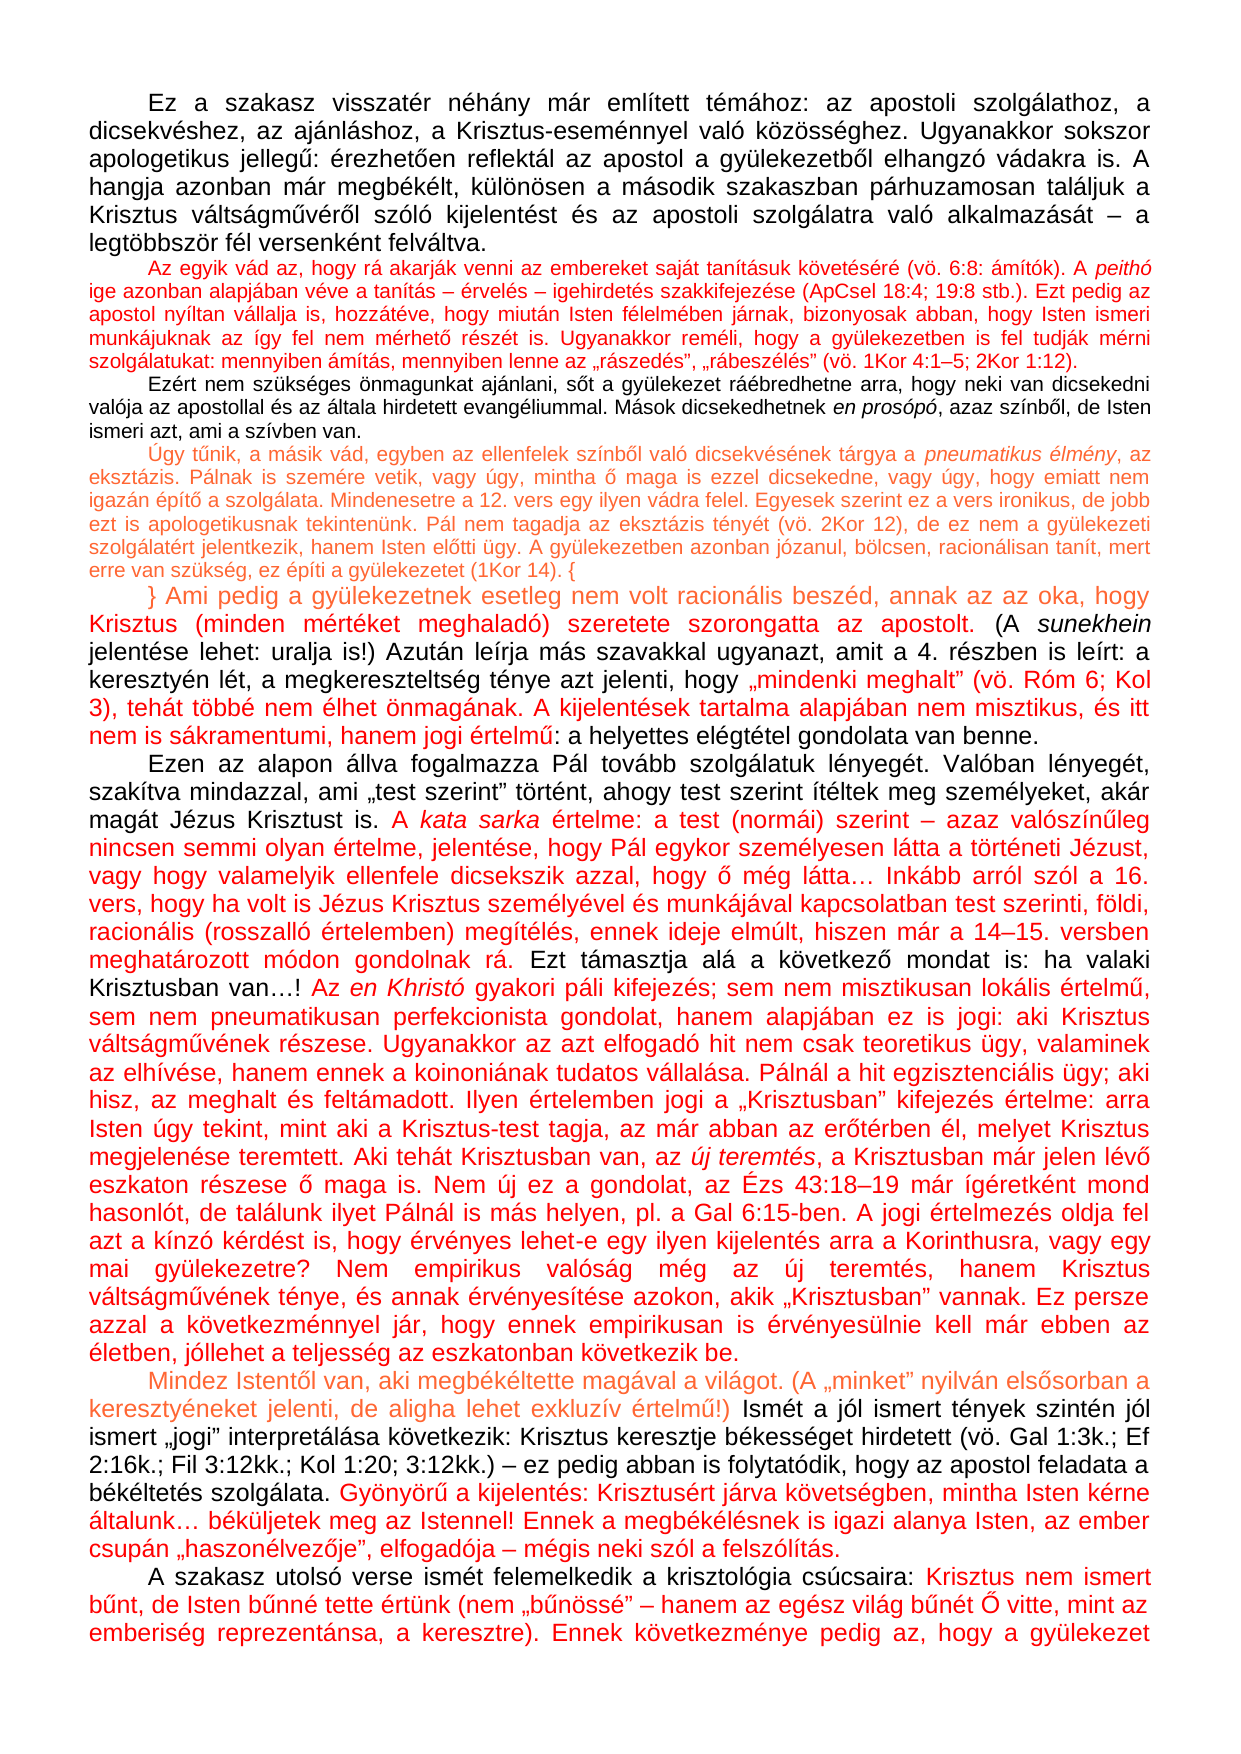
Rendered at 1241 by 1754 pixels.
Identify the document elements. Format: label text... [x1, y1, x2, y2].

text Ez a szakasz visszatér néhány már említett témához: az apostoli szolgálathoz, a dicsekvéshez, az ajánláshoz, a Krisztus-eseménnyel való közösséghez. Ugyanakkor sokszor apologetikus jellegű: érezhetően reflektál az apostol a gyülekezetből elhangzó vádakra is. A hangja azonban már megbékélt, különösen a második szakaszban párhuzamosan találjuk a Krisztus váltságművéről szóló kijelentést és az apostoli szolgálatra való alkalmazását – a legtöbbször fél versenként felváltva. [88, 88, 1152, 257]
text Mindez Istentől van, aki megbékéltette magával a világot. (A „minket” nyilván elsősorban a keresztyéneket jelenti, de aligha lehet exkluzív értelmű!) Ismét a jól ismert tények szintén jól ismert „jogi” interpretálása következik: Krisztus keresztje békességet hirdetett (vö. Gal 1:3k.; Ef 2:16k.; Fil 3:12kk.; Kol 1:20; 3:12kk.) – ez pedig abban is folytatódik, hogy az apostol feladata a békéltetés szolgálata. Gyönyörű a kijelentés: Krisztusért járva követségben, mintha Isten kérne általunk… béküljetek meg az Istennel! Ennek a megbékélésnek is igazi alanya Isten, az ember csupán „haszonélvezője”, elfogadója – mégis neki szól a felszólítás. [88, 1366, 1152, 1563]
text Ezért nem szükséges önmagunkat ajánlani, sőt a gyülekezet ráébredhetne arra, hogy neki van dicsekedni valója az apostollal és az általa hirdetett evangéliummal. Mások dicsekedhetnek en prosópó, azaz színből, de Isten ismeri azt, ami a szívben van. [88, 373, 1152, 442]
text Az egyik vád az, hogy rá akarják venni az embereket saját tanításuk követéséré (vö. 6:8: ámítók). A peithó ige azonban alapjában véve a tanítás – érvelés – igehirdetés szakkifejezése (ApCsel 18:4; 19:8 stb.). Ezt pedig az apostol nyíltan vállalja is, hozzátéve, hogy miután Isten félelmében járnak, bizonyosak abban, hogy Isten ismeri munkájuknak az így fel nem mérhető részét is. Ugyanakkor reméli, hogy a gyülekezetben is fel tudják mérni szolgálatukat: mennyiben ámítás, mennyiben lenne az „rászedés”, „rábeszélés” (vö. 1Kor 4:1–5; 2Kor 1:12). [88, 257, 1152, 373]
text Úgy tűnik, a másik vád, egyben az ellenfelek színből való dicsekvésének tárgya a pneumatikus élmény, az eksztázis. Pálnak is szemére vetik, vagy úgy, mintha ő maga is ezzel dicsekedne, vagy úgy, hogy emiatt nem igazán építő a szolgálata. Mindenesetre a 12. vers egy ilyen vádra felel. Egyesek szerint ez a vers ironikus, de jobb ezt is apologetikusnak tekintenünk. Pál nem tagadja az eksztázis tényét (vö. 2Kor 12), de ez nem a gyülekezeti szolgálatért jelentkezik, hanem Isten előtti ügy. A gyülekezetben azonban józanul, bölcsen, racionálisan tanít, mert erre van szükség, ez építi a gyülekezetet (1Kor 14). { [88, 442, 1152, 582]
text A szakasz utolsó verse ismét felemelkedik a krisztológia csúcsaira: Krisztus nem ismert bűnt, de Isten bűnné tette értünk (nem „bűnössé” – hanem az egész világ bűnét Ő vitte, mint az emberiség reprezentánsa, a keresztre). Ennek következménye pedig az, hogy a gyülekezet [88, 1563, 1152, 1647]
text } Ami pedig a gyülekezetnek esetleg nem volt racionális beszéd, annak az az oka, hogy Krisztus (minden mértéket meghaladó) szeretete szorongatta az apostolt. (A sunekhein jelentése lehet: uralja is!) Azután leírja más szavakkal ugyanazt, amit a 4. részben is leírt: a keresztyén lét, a megkereszteltség ténye azt jelenti, hogy „mindenki meghalt” (vö. Róm 6; Kol 3), tehát többé nem élhet önmagának. A kijelentések tartalma alapjában nem misztikus, és itt nem is sákramentumi, hanem jogi értelmű: a helyettes elégtétel gondolata van benne. [88, 582, 1152, 750]
text Ezen az alapon állva fogalmazza Pál tovább szolgálatuk lényegét. Valóban lényegét, szakítva mindazzal, ami „test szerint” történt, ahogy test szerint ítéltek meg személyeket, akár magát Jézus Krisztust is. A kata sarka értelme: a test (normái) szerint – azaz valószínűleg nincsen semmi olyan értelme, jelentése, hogy Pál egykor személyesen látta a történeti Jézust, vagy hogy valamelyik ellenfele dicsekszik azzal, hogy ő még látta… Inkább arról szól a 16. vers, hogy ha volt is Jézus Krisztus személyével és munkájával kapcsolatban test szerinti, földi, racionális (rosszalló értelemben) megítélés, ennek ideje elmúlt, hiszen már a 14–15. versben meghatározott módon gondolnak rá. Ezt támasztja alá a következő mondat is: ha valaki Krisztusban van…! Az en Khristó gyakori páli kifejezés; sem nem misztikusan lokális értelmű, sem nem pneumatikusan perfekcionista gondolat, hanem alapjában ez is jogi: aki Krisztus váltságművének részese. Ugyanakkor az azt elfogadó hit nem csak teoretikus ügy, valaminek az elhívése, hanem ennek a koinoniának tudatos vállalása. Pálnál a hit egzisztenciális ügy; aki hisz, az meghalt és feltámadott. Ilyen értelemben jogi a „Krisztusban” kifejezés értelme: arra Isten úgy tekint, mint aki a Krisztus-test tagja, az már abban az erőtérben él, melyet Krisztus megjelenése teremtett. Aki tehát Krisztusban van, az új teremtés, a Krisztusban már jelen lévő eszkaton részese ő maga is. Nem új ez a gondolat, az Ézs 43:18–19 már ígéretként mond hasonlót, de találunk ilyet Pálnál is más helyen, pl. a Gal 6:15-ben. A jogi értelmezés oldja fel azt a kínzó kérdést is, hogy érvényes lehet‑e egy ilyen kijelentés arra a Korinthusra, vagy egy mai gyülekezetre? Nem empirikus valóság még az új teremtés, hanem Krisztus váltságművének ténye, és annak érvényesítése azokon, akik „Krisztusban” vannak. Ez persze azzal a következménnyel jár, hogy ennek empirikusan is érvényesülnie kell már ebben az életben, jóllehet a teljesség az eszkatonban következik be. [88, 750, 1152, 1366]
